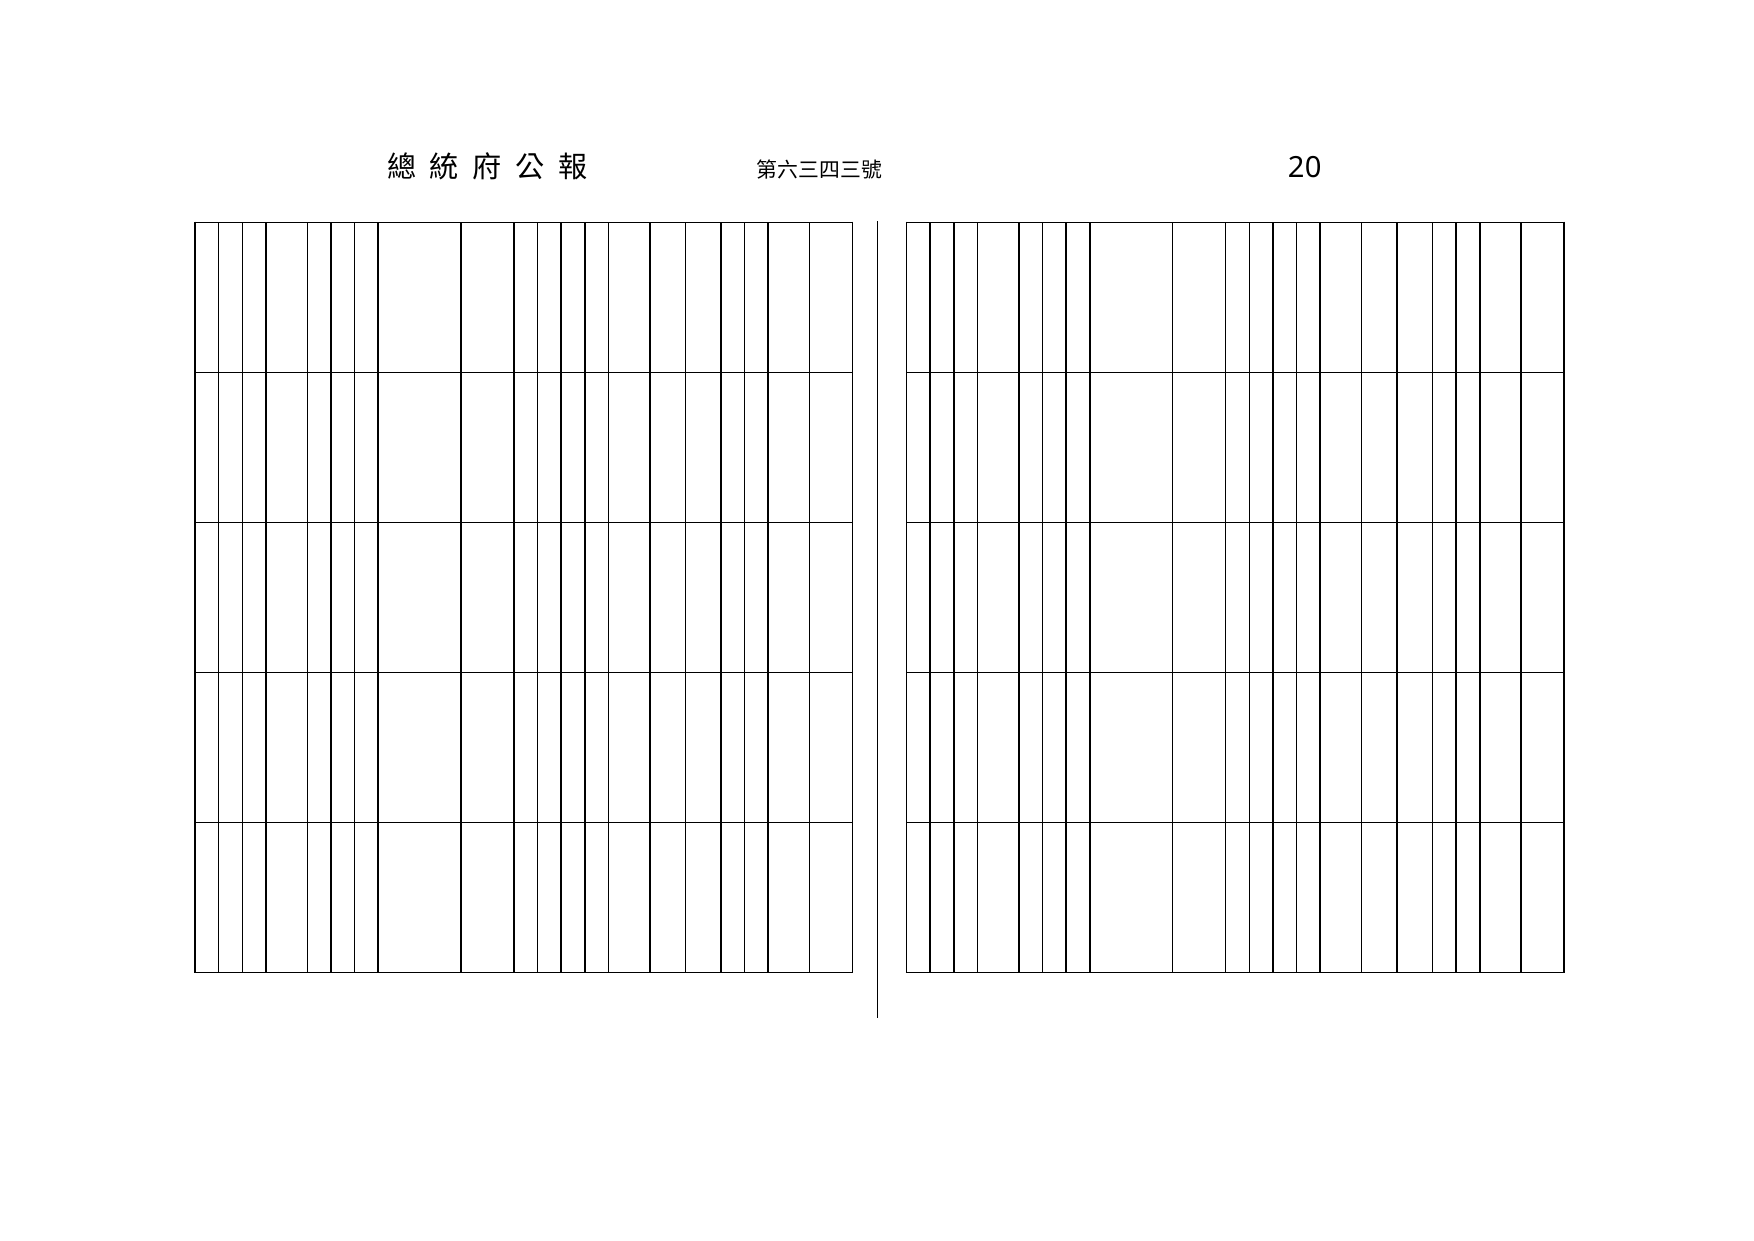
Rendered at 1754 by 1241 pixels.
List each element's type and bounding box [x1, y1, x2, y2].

table_cell [515, 823, 537, 972]
table_cell [1250, 373, 1272, 522]
table_cell [978, 673, 1018, 822]
table_cell [1250, 823, 1272, 972]
table_cell [332, 223, 354, 372]
table_cell [1398, 673, 1432, 822]
table_cell [1067, 823, 1089, 972]
table_cell [907, 823, 929, 972]
table_cell [332, 373, 354, 522]
table_cell [651, 523, 685, 672]
table_cell [931, 373, 953, 522]
table_cell [332, 523, 354, 672]
table_cell [1457, 823, 1479, 972]
table_cell [1398, 823, 1432, 972]
table_cell [379, 673, 460, 822]
table_cell [978, 823, 1018, 972]
table_cell [609, 223, 649, 372]
table_cell [1522, 523, 1563, 672]
table_cell [1522, 373, 1563, 522]
table_cell [769, 673, 809, 822]
table_cell [686, 223, 720, 372]
table_cell [1173, 373, 1225, 522]
table_cell [538, 223, 560, 372]
table_cell [651, 373, 685, 522]
table_cell [651, 223, 685, 372]
table_cell [1020, 823, 1042, 972]
table_cell [462, 223, 513, 372]
table_cell [1091, 373, 1172, 522]
table_cell [1067, 373, 1089, 522]
table_cell [308, 223, 330, 372]
table_cell [1481, 823, 1520, 972]
table_cell [686, 523, 720, 672]
table_cell [332, 673, 354, 822]
table_cell [1020, 373, 1042, 522]
table_cell [1481, 523, 1520, 672]
table_cell [562, 823, 584, 972]
table_cell [562, 223, 584, 372]
table_cell [196, 373, 218, 522]
table_cell [1297, 373, 1319, 522]
table_cell [1522, 673, 1563, 822]
table_cell [1043, 223, 1065, 372]
table_cell [267, 373, 307, 522]
table_cell [219, 823, 242, 972]
table_cell [355, 373, 377, 522]
table_cell [1067, 673, 1089, 822]
table_cell [722, 823, 744, 972]
table_cell [745, 523, 767, 672]
table_cell [355, 823, 377, 972]
table_cell [538, 523, 560, 672]
table_cell [1398, 373, 1432, 522]
table_cell [1398, 523, 1432, 672]
table_cell [243, 223, 265, 372]
table_cell [1091, 523, 1172, 672]
table_cell [810, 523, 852, 672]
table_cell [1321, 823, 1361, 972]
table_cell [1274, 673, 1296, 822]
table_cell [1250, 673, 1272, 822]
table_cell [267, 523, 307, 672]
table_cell [955, 373, 977, 522]
table_cell [769, 373, 809, 522]
table_cell [1362, 673, 1396, 822]
table_cell [651, 673, 685, 822]
table_cell [1274, 373, 1296, 522]
table_cell [810, 673, 852, 822]
table_cell [1226, 523, 1249, 672]
table_cell [243, 673, 265, 822]
table_cell [955, 523, 977, 672]
table_cell [1173, 523, 1225, 672]
table_cell [978, 373, 1018, 522]
table_cell [586, 523, 608, 672]
table_cell [308, 823, 330, 972]
table_cell [1481, 673, 1520, 822]
table_cell [243, 523, 265, 672]
table_cell [1522, 223, 1563, 372]
table_cell [955, 823, 977, 972]
table_cell [586, 223, 608, 372]
table_cell [219, 373, 242, 522]
table_cell [196, 823, 218, 972]
table_cell [1321, 673, 1361, 822]
table_cell [1522, 823, 1563, 972]
table_cell [1226, 223, 1249, 372]
table_cell [1433, 523, 1455, 672]
table_cell [686, 673, 720, 822]
table_cell [267, 823, 307, 972]
table_cell [1043, 673, 1065, 822]
table_cell [1457, 373, 1479, 522]
table_cell [1067, 523, 1089, 672]
table_cell [810, 823, 852, 972]
table_cell [379, 523, 460, 672]
table_cell [562, 373, 584, 522]
table_cell [1043, 373, 1065, 522]
table_cell [1020, 673, 1042, 822]
table_cell [515, 373, 537, 522]
table_cell [308, 673, 330, 822]
table_cell [931, 523, 953, 672]
table_cell [538, 673, 560, 822]
table_cell [586, 823, 608, 972]
table_cell [745, 223, 767, 372]
table_cell [931, 673, 953, 822]
table_cell [538, 823, 560, 972]
table_cell [907, 673, 929, 822]
table_cell [907, 523, 929, 672]
table_cell [745, 373, 767, 522]
table_cell [931, 223, 953, 372]
table_cell [562, 523, 584, 672]
table_cell [745, 673, 767, 822]
table_cell [1250, 223, 1272, 372]
table_cell [955, 673, 977, 822]
table_cell [955, 223, 977, 372]
table_cell [538, 373, 560, 522]
table_cell [722, 223, 744, 372]
table_cell [1274, 823, 1296, 972]
table_cell [1481, 373, 1520, 522]
table_cell [1226, 673, 1249, 822]
table_cell [196, 223, 218, 372]
table_cell [978, 523, 1018, 672]
table_cell [196, 523, 218, 672]
table_cell [1321, 223, 1361, 372]
table_cell [1321, 373, 1361, 522]
table_cell [686, 373, 720, 522]
table_cell [586, 673, 608, 822]
table_cell [515, 523, 537, 672]
table_cell [515, 223, 537, 372]
table_cell [810, 373, 852, 522]
table_cell [651, 823, 685, 972]
table_cell [1274, 523, 1296, 672]
table_cell [1457, 223, 1479, 372]
table_cell [722, 373, 744, 522]
table_cell [1274, 223, 1296, 372]
table_cell [355, 223, 377, 372]
table_cell [267, 673, 307, 822]
table_cell [1362, 823, 1396, 972]
table_cell [769, 523, 809, 672]
table_cell [379, 823, 460, 972]
table_cell [1457, 523, 1479, 672]
table_cell [1020, 223, 1042, 372]
table_cell [1297, 223, 1319, 372]
table_cell [1433, 373, 1455, 522]
table_cell [907, 223, 929, 372]
table_cell [609, 673, 649, 822]
table_cell [769, 223, 809, 372]
table_cell [1173, 223, 1225, 372]
table_cell [978, 223, 1018, 372]
table_cell [1226, 373, 1249, 522]
table_cell [243, 373, 265, 522]
table_cell [462, 673, 513, 822]
table_cell [810, 223, 852, 372]
table_cell [219, 523, 242, 672]
table_cell [1173, 823, 1225, 972]
table_cell [1173, 673, 1225, 822]
table_cell [1433, 823, 1455, 972]
table_cell [1043, 823, 1065, 972]
table_cell [1297, 823, 1319, 972]
table_cell [1457, 673, 1479, 822]
table_cell [1091, 823, 1172, 972]
table_cell [1067, 223, 1089, 372]
table_cell [332, 823, 354, 972]
table_cell [1321, 523, 1361, 672]
table_cell [379, 373, 460, 522]
table_cell [379, 223, 460, 372]
table_cell [686, 823, 720, 972]
table_cell [609, 523, 649, 672]
table_cell [722, 523, 744, 672]
table_cell [1091, 223, 1172, 372]
table_cell [355, 523, 377, 672]
table_cell [586, 373, 608, 522]
table_cell [931, 823, 953, 972]
table_cell [462, 373, 513, 522]
table_cell [267, 223, 307, 372]
table_cell [609, 823, 649, 972]
table_cell [355, 673, 377, 822]
table_cell [1398, 223, 1432, 372]
table_cell [462, 523, 513, 672]
table_cell [308, 373, 330, 522]
table_cell [243, 823, 265, 972]
table_cell [745, 823, 767, 972]
table_cell [1091, 673, 1172, 822]
table_cell [308, 523, 330, 672]
table_cell [219, 223, 242, 372]
table_cell [609, 373, 649, 522]
table_cell [1226, 823, 1249, 972]
table_cell [1433, 223, 1455, 372]
table_cell [219, 673, 242, 822]
table_cell [1297, 523, 1319, 672]
table_cell [1433, 673, 1455, 822]
table_cell [769, 823, 809, 972]
table_cell [1362, 523, 1396, 672]
table_cell [515, 673, 537, 822]
table_cell [1043, 523, 1065, 672]
table_cell [722, 673, 744, 822]
table_cell [196, 673, 218, 822]
table_cell [1362, 223, 1396, 372]
table_cell [1020, 523, 1042, 672]
table_cell [1362, 373, 1396, 522]
table_cell [562, 673, 584, 822]
table_cell [1481, 223, 1520, 372]
table_cell [1250, 523, 1272, 672]
table_cell [907, 373, 929, 522]
table_cell [462, 823, 513, 972]
table_cell [1297, 673, 1319, 822]
